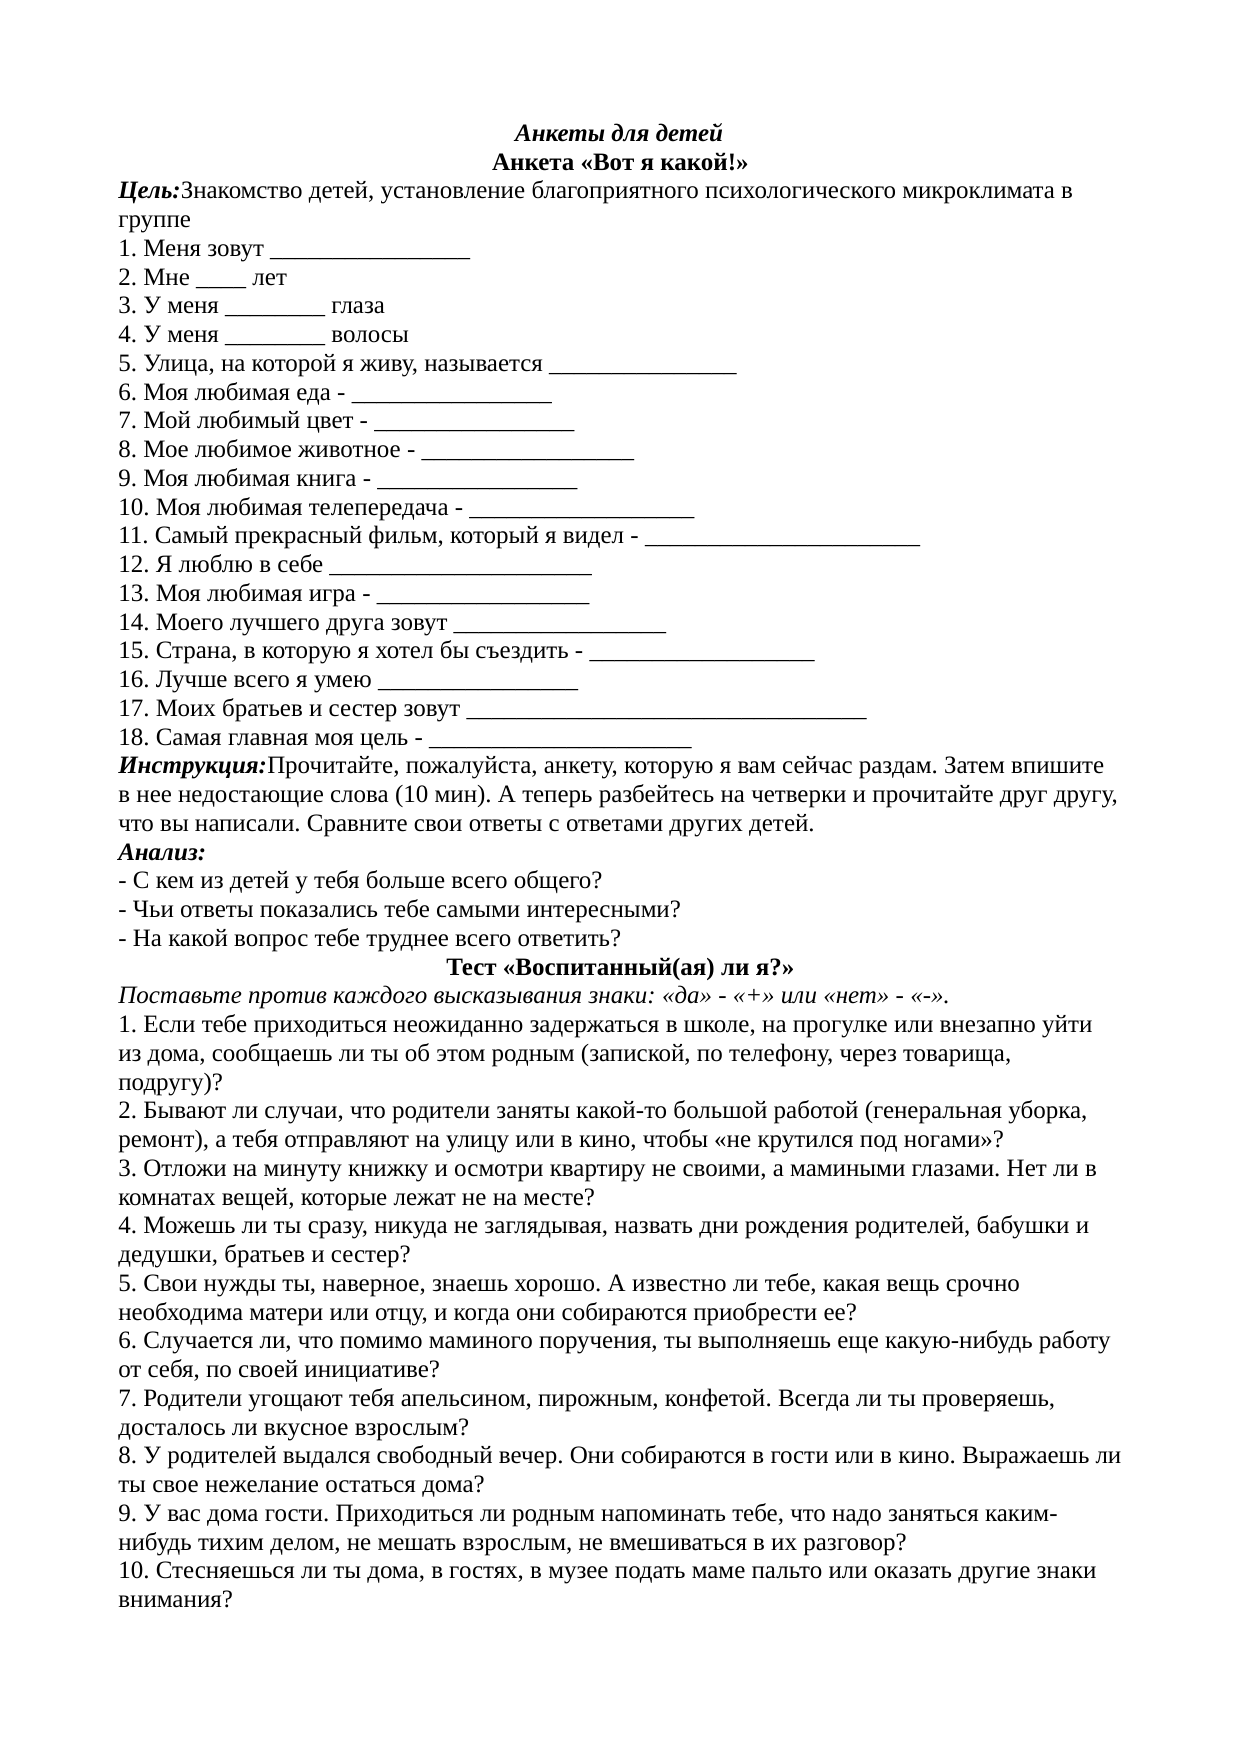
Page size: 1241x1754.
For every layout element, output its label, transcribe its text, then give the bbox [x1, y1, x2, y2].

text 1. Если тебе приходиться неожиданно задержаться в школе, на прогулке или внезапно уйти из дома, сообщаешь ли ты об этом родным (запиской, по телефону, через товарища, подругу)? 2. Бывают ли случаи, что родители заняты какой-то большой работой (генеральная уборка, ремонт), а тебя отправляют на улицу или в кино, чтобы «не крутился под ногами»? 3. Отложи на минуту книжку и осмотри квартиру не своими, а мамиными глазами. Нет ли в комнатах вещей, которые лежат не на месте? 4. Можешь ли ты сразу, никуда не заглядывая, назвать дни рождения родителей, бабушки и дедушки, братьев и сестер? 5. Свои нужды ты, наверное, знаешь хорошо. А известно ли тебе, какая вещь срочно необходима матери или отцу, и когда они собираются приобрести ее? 6. Случается ли, что помимо маминого поручения, ты выполняешь еще какую-нибудь работу от себя, по своей инициативе? 7. Родители угощают тебя апельсином, пирожным, конфетой. Всегда ли ты проверяешь, досталось ли вкусное взрослым? 8. У родителей выдался свободный вечер. Они собираются в гости или в кино. Выражаешь ли ты свое нежелание остаться дома? 9. У вас дома гости. Приходиться ли родным напоминать тебе, что надо заняться каким-нибудь тихим делом, не мешать взрослым, не вмешиваться в их разговор? 10. Стесняешься ли ты дома, в гостях, в музее подать маме пальто или оказать другие знаки внимания? [118, 1009, 1122, 1613]
text Анкеты для детей [118, 118, 1122, 147]
text Анализ: - С кем из детей у тебя больше всего общего? - Чьи ответы показались тебе самыми интересными? - На какой вопрос тебе труднее всего ответить? [118, 837, 1122, 952]
text Цель:Знакомство детей, установление благоприятного психологического микроклимата в группе [118, 176, 1122, 233]
text Анкета «Вот я какой!» [118, 147, 1122, 176]
text Тест «Воспитанный(ая) ли я?» [118, 952, 1122, 981]
text Инструкция:Прочитайте, пожалуйста, анкету, которую я вам сейчас раздам. Затем впишите в нее недостающие слова (10 мин). А теперь разбейтесь на четверки и прочитайте друг другу, что вы написали. Сравните свои ответы с ответами других детей. [118, 751, 1122, 837]
text Поставьте против каждого высказывания знаки: «да» - «+» или «нет» - «-». [118, 981, 1122, 1009]
text 1. Меня зовут ________________ 2. Мне ____ лет 3. У меня ________ глаза 4. У меня ________ волосы 5. Улица, на которой я живу, называется _______________ 6. Моя любимая еда - ________________ 7. Мой любимый цвет - ________________ 8. Мое любимое животное - _________________ 9. Моя любимая книга - ________________ 10. Моя любимая телепередача - __________________ 11. Самый прекрасный фильм, который я видел - ______________________ 12. Я люблю в себе _____________________ 13. Моя любимая игра - _________________ 14. Моего лучшего друга зовут _________________ 15. Страна, в которую я хотел бы съездить - __________________ 16. Лучше всего я умею ________________ 17. Моих братьев и сестер зовут ________________________________ 18. Самая главная моя цель - _____________________ [118, 233, 1122, 751]
